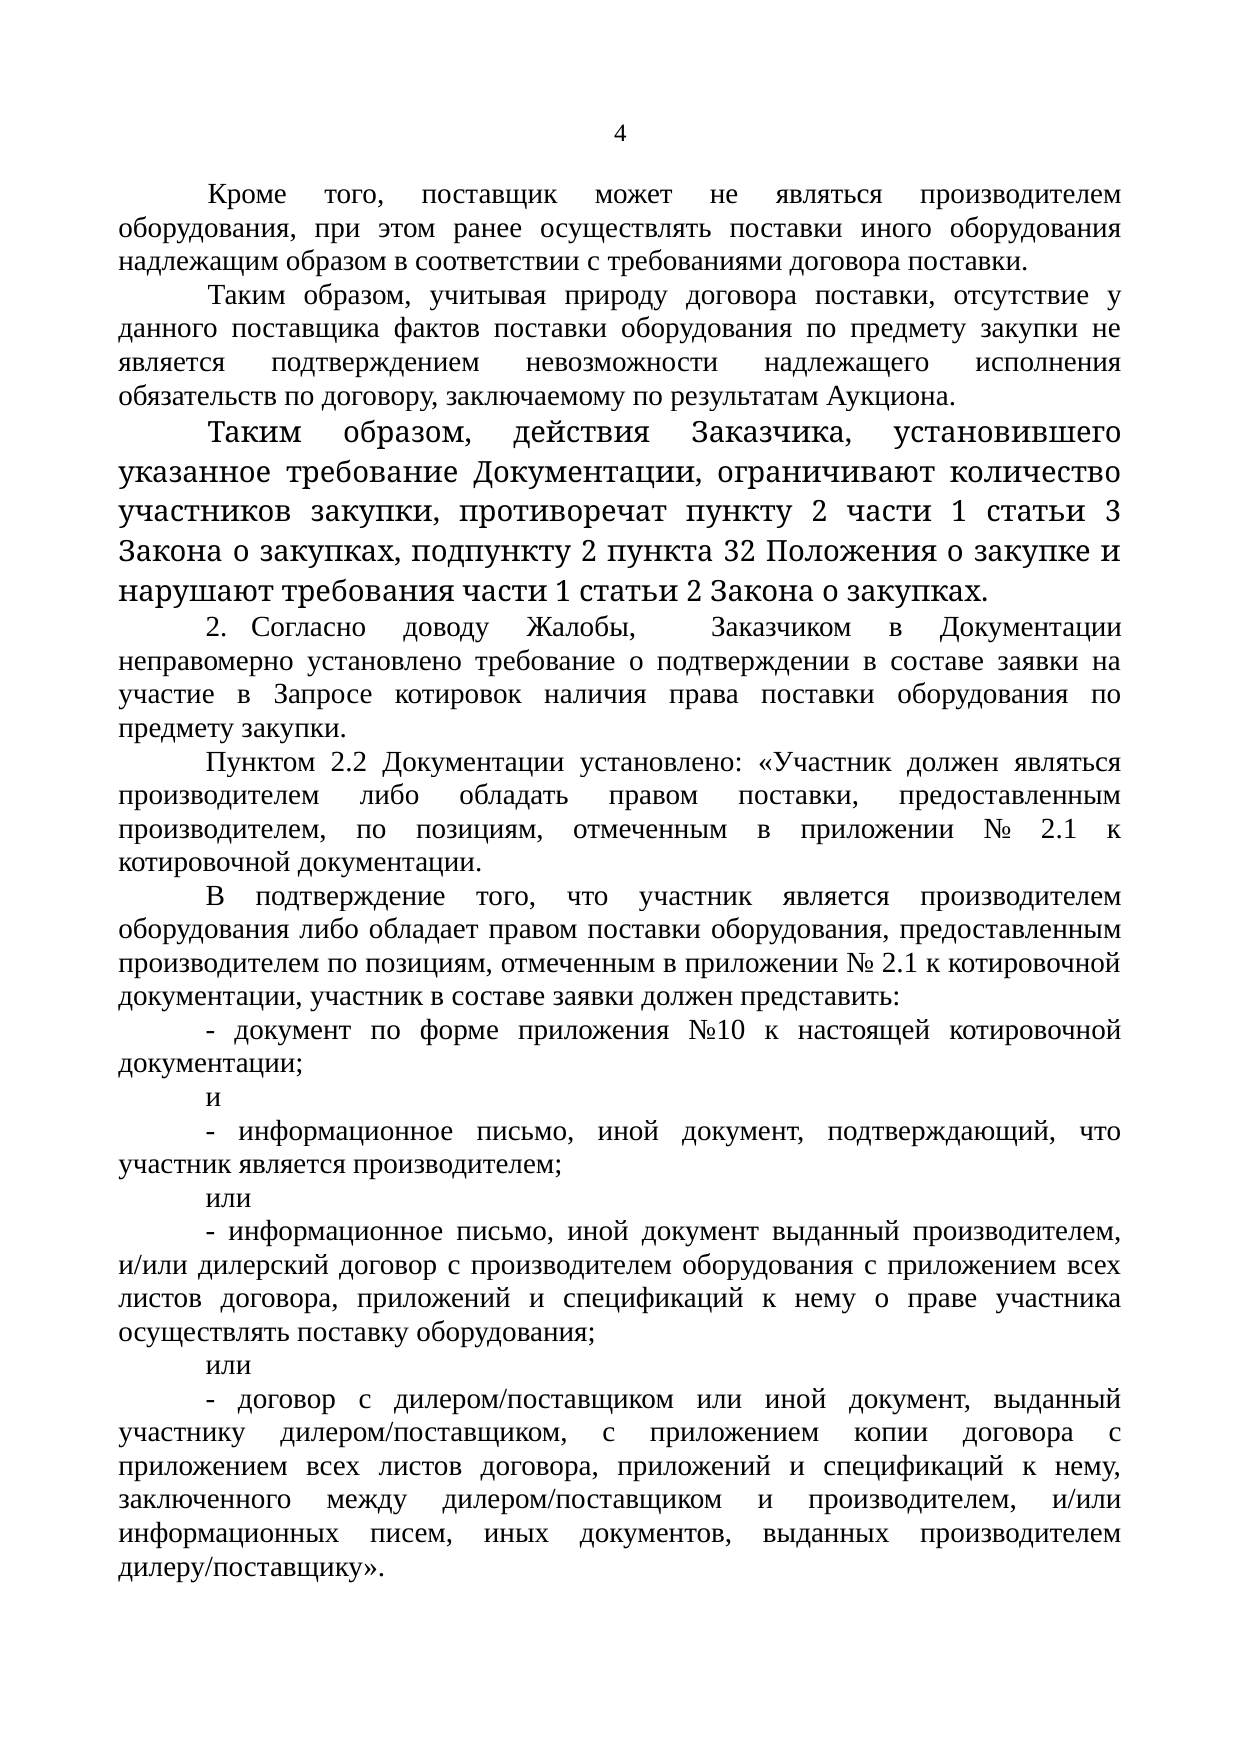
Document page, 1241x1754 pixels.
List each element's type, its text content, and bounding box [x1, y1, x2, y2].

list Согласно доводу Жалобы, Заказчиком в Документации неправомерно установлено требование о подтверждении в составе заявки на участие в Запросе котировок наличия права поставки оборудования по предмету закупки. [118, 609, 1122, 744]
text Таким образом, действия Заказчика, установившего указанное требование Документации, ограничивают количество участников закупки, противоречат пункту 2 части 1 статьи 3 Закона о закупках, подпункту 2 пункта 32 Положения о закупке и нарушают требования части 1 статьи 2 Закона о закупках. [118, 411, 1122, 609]
text Пунктом 2.2 Документации установлено: «Участник должен являться производителем либо обладать правом поставки, предоставленным производителем, по позициям, отмеченным в приложении № 2.1 к котировочной документации. [118, 744, 1122, 878]
text Таким образом, учитывая природу договора поставки, отсутствие у данного поставщика фактов поставки оборудования по предмету закупки не является подтверждением невозможности надлежащего исполнения обязательств по договору, заключаемому по результатам Аукциона. [118, 277, 1122, 411]
text и [118, 1079, 1122, 1113]
text Кроме того, поставщик может не являться производителем оборудования, при этом ранее осуществлять поставки иного оборудования надлежащим образом в соответствии с требованиями договора поставки. [118, 176, 1122, 277]
text - документ по форме приложения №10 к настоящей котировочной документации; [118, 1012, 1122, 1079]
text - договор с дилером/поставщиком или иной документ, выданный участнику дилером/поставщиком, с приложением копии договора с приложением всех листов договора, приложений и спецификаций к нему, заключенного между дилером/поставщиком и производителем, и/или информационных писем, иных документов, выданных производителем дилеру/поставщику». [118, 1381, 1122, 1582]
text - информационное письмо, иной документ, подтверждающий, что участник является производителем; [118, 1113, 1122, 1180]
text или [118, 1180, 1122, 1213]
text В подтверждение того, что участник является производителем оборудования либо обладает правом поставки оборудования, предоставленным производителем по позициям, отмеченным в приложении № 2.1 к котировочной документации, участник в составе заявки должен представить: [118, 878, 1122, 1012]
text - информационное письмо, иной документ выданный производителем, и/или дилерский договор с производителем оборудования с приложением всех листов договора, приложений и спецификаций к нему о праве участника осуществлять поставку оборудования; [118, 1213, 1122, 1347]
text или [118, 1347, 1122, 1381]
